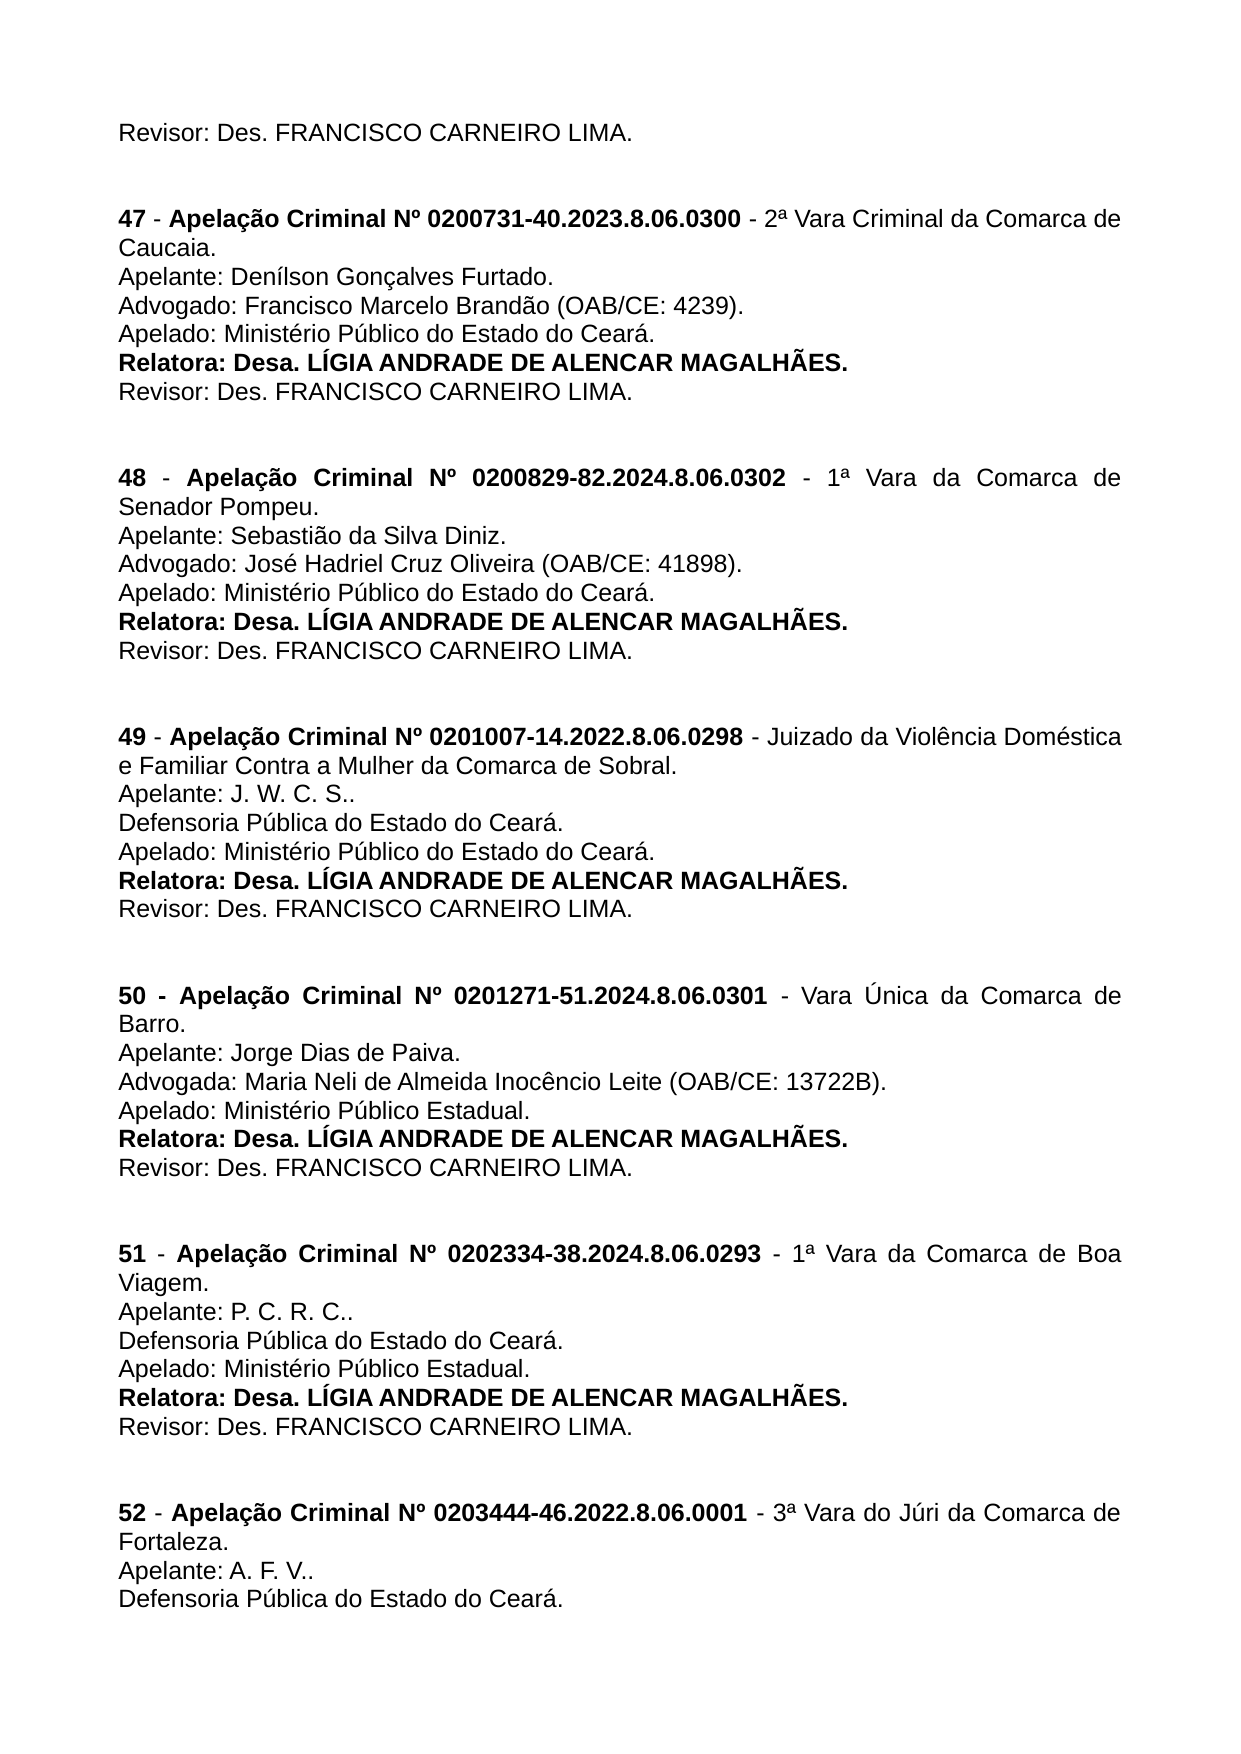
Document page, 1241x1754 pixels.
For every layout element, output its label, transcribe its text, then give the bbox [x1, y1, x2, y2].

text Revisor: Des. FRANCISCO CARNEIRO LIMA. [118, 118, 1122, 147]
text Relatora: Desa. LÍGIA ANDRADE DE ALENCAR MAGALHÃES. [118, 1383, 1122, 1412]
text Defensoria Pública do Estado do Ceará. [118, 808, 1122, 837]
text Advogada: Maria Neli de Almeida Inocêncio Leite (OAB/CE: 13722B). [118, 1067, 1122, 1096]
text Apelante: A. F. V.. [118, 1556, 1122, 1584]
text Apelante: Sebastião da Silva Diniz. [118, 521, 1122, 549]
text 50 - Apelação Criminal Nº 0201271-51.2024.8.06.0301 - Vara Única da Comarca de Barro. [118, 981, 1122, 1038]
text Relatora: Desa. LÍGIA ANDRADE DE ALENCAR MAGALHÃES. [118, 607, 1122, 636]
text Revisor: Des. FRANCISCO CARNEIRO LIMA. [118, 894, 1122, 923]
text Apelado: Ministério Público do Estado do Ceará. [118, 837, 1122, 866]
text Apelado: Ministério Público do Estado do Ceará. [118, 319, 1122, 348]
text Defensoria Pública do Estado do Ceará. [118, 1584, 1122, 1613]
text Relatora: Desa. LÍGIA ANDRADE DE ALENCAR MAGALHÃES. [118, 866, 1122, 894]
text Apelado: Ministério Público do Estado do Ceará. [118, 578, 1122, 607]
text Apelante: Jorge Dias de Paiva. [118, 1038, 1122, 1067]
text Apelante: P. C. R. C.. [118, 1297, 1122, 1326]
text Apelado: Ministério Público Estadual. [118, 1096, 1122, 1124]
text Apelante: J. W. C. S.. [118, 779, 1122, 808]
text 51 - Apelação Criminal Nº 0202334-38.2024.8.06.0293 - 1ª Vara da Comarca de Boa Viagem. [118, 1239, 1122, 1297]
text 47 - Apelação Criminal Nº 0200731-40.2023.8.06.0300 - 2ª Vara Criminal da Comarca de Caucaia. [118, 204, 1122, 262]
text Advogado: Francisco Marcelo Brandão (OAB/CE: 4239). [118, 291, 1122, 319]
text Defensoria Pública do Estado do Ceará. [118, 1326, 1122, 1354]
text Relatora: Desa. LÍGIA ANDRADE DE ALENCAR MAGALHÃES. [118, 1124, 1122, 1153]
text Advogado: José Hadriel Cruz Oliveira (OAB/CE: 41898). [118, 549, 1122, 578]
text Revisor: Des. FRANCISCO CARNEIRO LIMA. [118, 377, 1122, 406]
text Apelante: Denílson Gonçalves Furtado. [118, 262, 1122, 291]
text 49 - Apelação Criminal Nº 0201007-14.2022.8.06.0298 - Juizado da Violência Doméstica e Familiar Contra a Mulher da Comarca de Sobral. [118, 722, 1122, 779]
text 48 - Apelação Criminal Nº 0200829-82.2024.8.06.0302 - 1ª Vara da Comarca de Senador Pompeu. [118, 463, 1122, 521]
text Relatora: Desa. LÍGIA ANDRADE DE ALENCAR MAGALHÃES. [118, 348, 1122, 377]
text Revisor: Des. FRANCISCO CARNEIRO LIMA. [118, 1153, 1122, 1182]
text Revisor: Des. FRANCISCO CARNEIRO LIMA. [118, 1412, 1122, 1441]
text Apelado: Ministério Público Estadual. [118, 1354, 1122, 1383]
text 52 - Apelação Criminal Nº 0203444-46.2022.8.06.0001 - 3ª Vara do Júri da Comarca de Fortaleza. [118, 1498, 1122, 1556]
text Revisor: Des. FRANCISCO CARNEIRO LIMA. [118, 636, 1122, 664]
